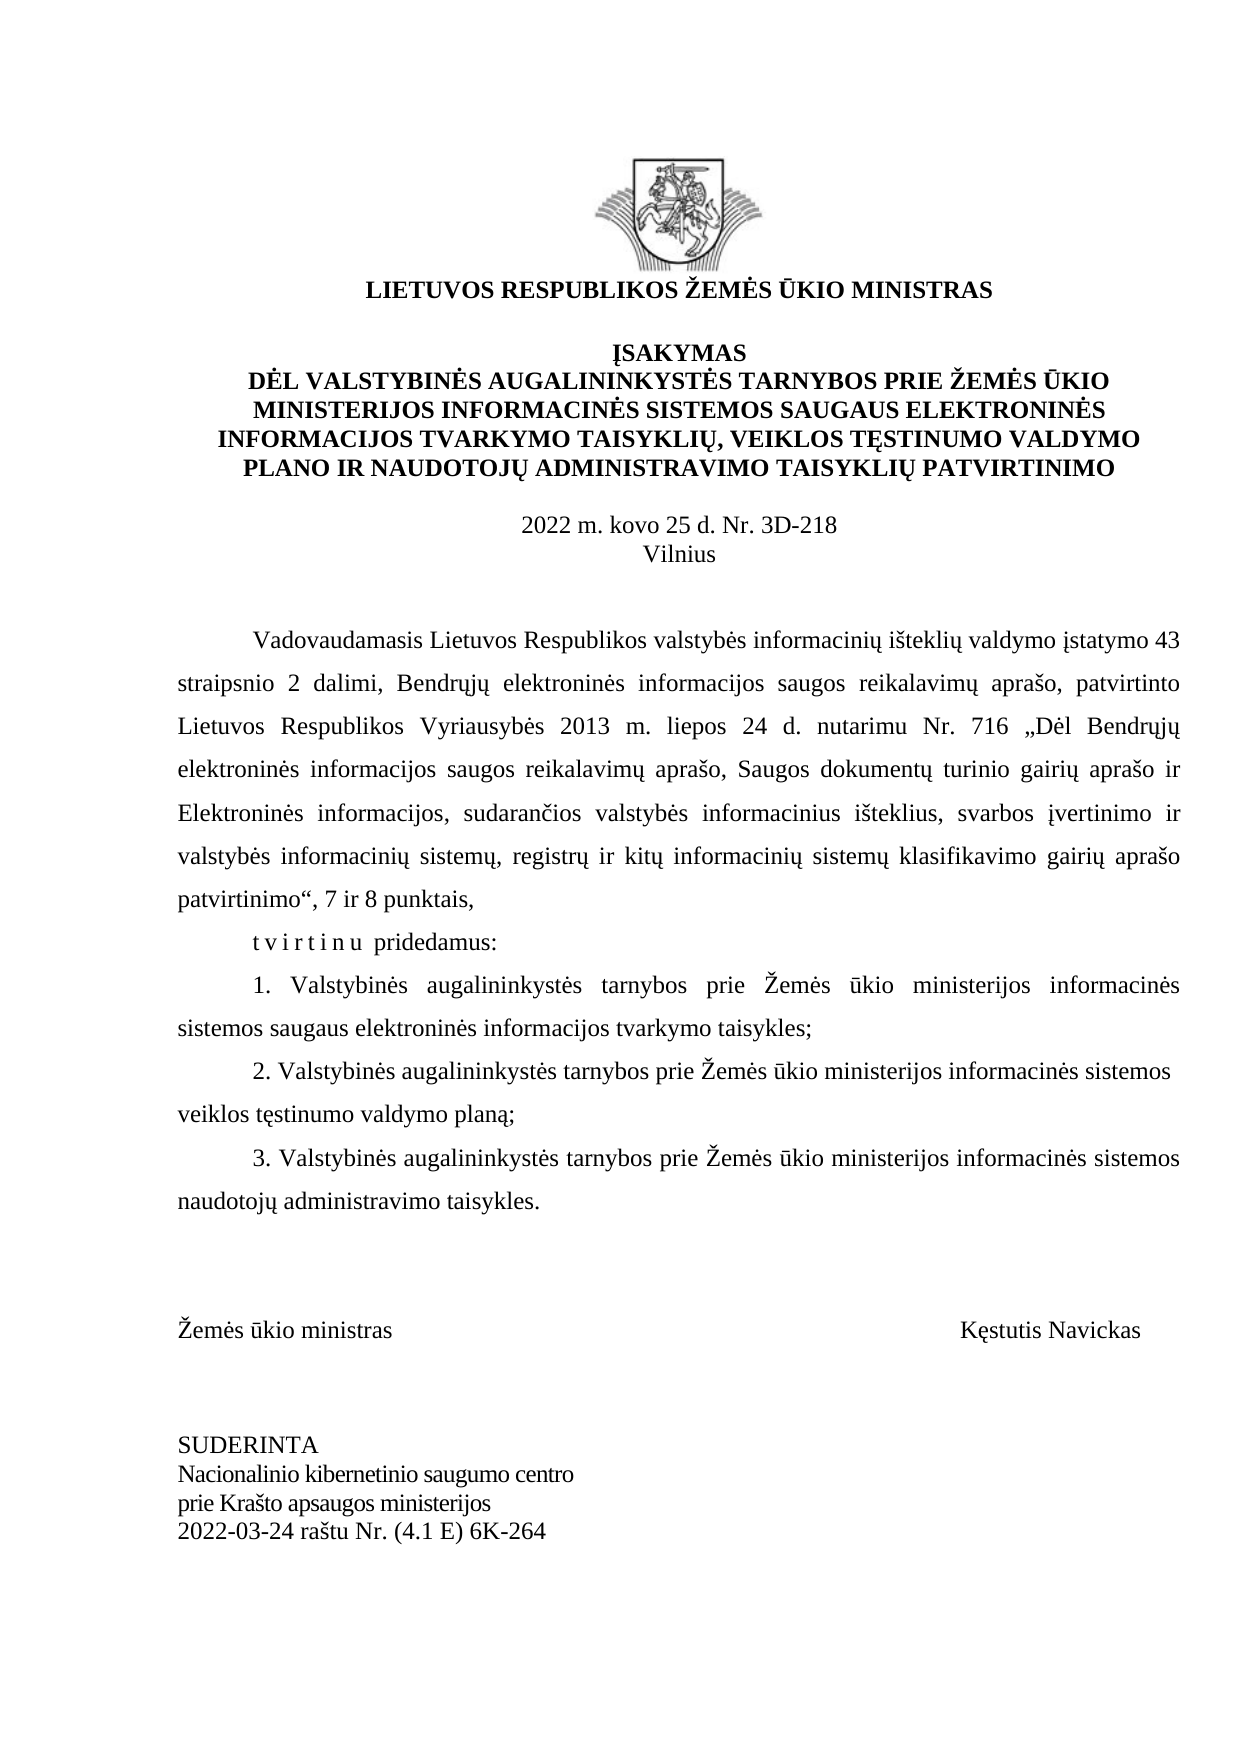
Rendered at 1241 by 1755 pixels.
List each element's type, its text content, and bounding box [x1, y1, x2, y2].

text tvirtinu pridedamus: [177, 927, 1181, 956]
text 2022 m. kovo 25 d. Nr. 3D-218 [177, 510, 1181, 539]
text DĖL VALSTYBINĖS AUGALININKYSTĖS TARNYBOS PRIE ŽEMĖS ŪKIO MINISTERIJOS INFORMACINĖS SISTEMOS SAUGAUS ELEKTRONINĖS INFORMACIJOS TVARKYMO TAISYKLIŲ, VEIKLOS TĘSTINUMO VALDYMO PLANO IR NAUDOTOJŲ ADMINISTRAVIMO TAISYKLIŲ PATVIRTINIMO [177, 366, 1181, 481]
text LIETUVOS RESPUBLIKOS ŽEMĖS ŪKIO MINISTRAS [177, 275, 1181, 304]
text Nacionalinio kibernetinio saugumo centro [177, 1459, 1181, 1488]
text 3. Valstybinės augalininkystės tarnybos prie Žemės ūkio ministerijos informacinės sistemos naudotojų administravimo taisykles. [177, 1143, 1181, 1214]
text 2022-03-24 raštu Nr. (4.1 E) 6K-264 [177, 1516, 1181, 1545]
text prie Krašto apsaugos ministerijos [177, 1488, 1181, 1516]
text SUDERINTA [177, 1430, 1181, 1459]
text 2. Valstybinės augalininkystės tarnybos prie Žemės ūkio ministerijos informacinės sistemos veiklos tęstinumo valdymo planą; [177, 1056, 1181, 1128]
text ĮSAKYMAS [177, 338, 1181, 366]
text 1. Valstybinės augalininkystės tarnybos prie Žemės ūkio ministerijos informacinės sistemos saugaus elektroninės informacijos tvarkymo taisykles; [177, 970, 1181, 1042]
text Vilnius [177, 539, 1181, 568]
text Vadovaudamasis Lietuvos Respublikos valstybės informacinių išteklių valdymo įstatymo 43 straipsnio 2 dalimi, Bendrųjų elektroninės informacijos saugos reikalavimų aprašo, patvirtinto Lietuvos Respublikos Vyriausybės 2013 m. liepos 24 d. nutarimu Nr. 716 „Dėl Bendrųjų elektroninės informacijos saugos reikalavimų aprašo, Saugos dokumentų turinio gairių aprašo ir Elektroninės informacijos, sudarančios valstybės informacinius išteklius, svarbos įvertinimo ir valstybės informacinių sistemų, registrų ir kitų informacinių sistemų klasifikavimo gairių aprašo patvirtinimo“, 7 ir 8 punktais, [177, 625, 1181, 913]
text Žemės ūkio ministras Kęstutis Navickas [177, 1315, 1181, 1344]
